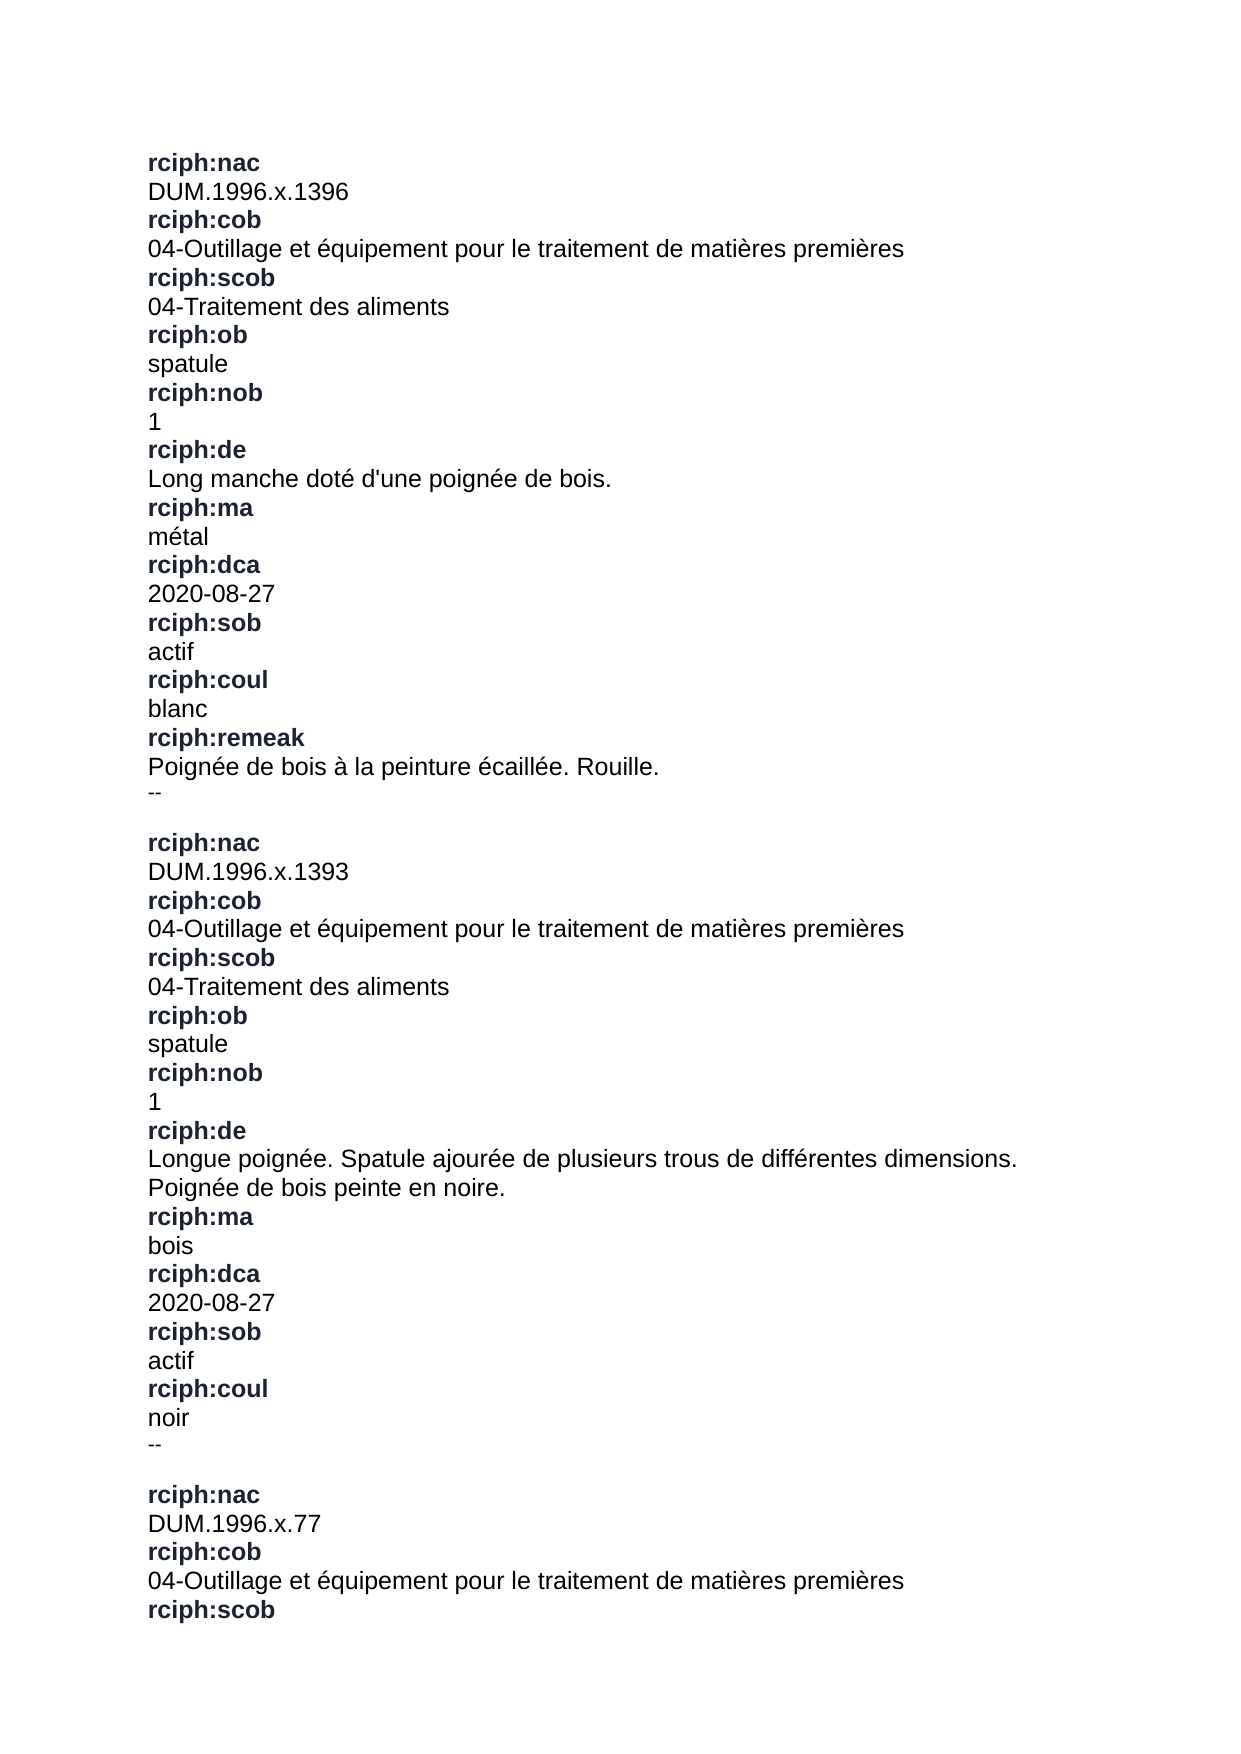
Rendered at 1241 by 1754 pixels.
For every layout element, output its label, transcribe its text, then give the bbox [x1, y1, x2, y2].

text rciph:cob [148, 1537, 1092, 1566]
text 04-Traitement des aliments [148, 972, 1092, 1001]
text -- [148, 780, 1092, 804]
text rciph:coul [148, 665, 1092, 694]
text rciph:cob [148, 886, 1092, 914]
text actif [148, 636, 1092, 665]
text rciph:dca [148, 1259, 1092, 1288]
text rciph:sob [148, 1317, 1092, 1346]
text rciph:dca [148, 550, 1092, 579]
text rciph:ob [148, 320, 1092, 349]
text rciph:sob [148, 608, 1092, 636]
text DUM.1996.x.1393 [148, 857, 1092, 886]
text spatule [148, 1029, 1092, 1058]
text Longue poignée. Spatule ajourée de plusieurs trous de différentes dimensions. Poignée de bois peinte en noire. [148, 1144, 1092, 1202]
text rciph:nac [148, 828, 1092, 857]
text rciph:scob [148, 943, 1092, 972]
text rciph:nac [148, 148, 1092, 176]
text rciph:nob [148, 1058, 1092, 1087]
text bois [148, 1231, 1092, 1259]
text rciph:de [148, 1116, 1092, 1144]
text 1 [148, 406, 1092, 435]
text DUM.1996.x.1396 [148, 176, 1092, 205]
text 04-Outillage et équipement pour le traitement de matières premières [148, 1566, 1092, 1595]
text rciph:remeak [148, 723, 1092, 751]
text rciph:de [148, 435, 1092, 464]
text métal [148, 521, 1092, 550]
text Poignée de bois à la peinture écaillée. Rouille. [148, 751, 1092, 780]
text 2020-08-27 [148, 579, 1092, 608]
text -- [148, 1432, 1092, 1456]
text rciph:ma [148, 1202, 1092, 1231]
text rciph:scob [148, 1595, 1092, 1623]
text rciph:nob [148, 378, 1092, 406]
text rciph:coul [148, 1374, 1092, 1403]
text rciph:cob [148, 205, 1092, 234]
text Long manche doté d'une poignée de bois. [148, 464, 1092, 493]
text rciph:ob [148, 1001, 1092, 1029]
text 2020-08-27 [148, 1288, 1092, 1317]
text rciph:nac [148, 1480, 1092, 1508]
text 04-Outillage et équipement pour le traitement de matières premières [148, 234, 1092, 263]
text rciph:ma [148, 493, 1092, 521]
text noir [148, 1403, 1092, 1432]
text actif [148, 1346, 1092, 1374]
text spatule [148, 349, 1092, 378]
text 04-Traitement des aliments [148, 291, 1092, 320]
text 1 [148, 1087, 1092, 1116]
text DUM.1996.x.77 [148, 1508, 1092, 1537]
text 04-Outillage et équipement pour le traitement de matières premières [148, 914, 1092, 943]
text rciph:scob [148, 263, 1092, 291]
text blanc [148, 694, 1092, 723]
